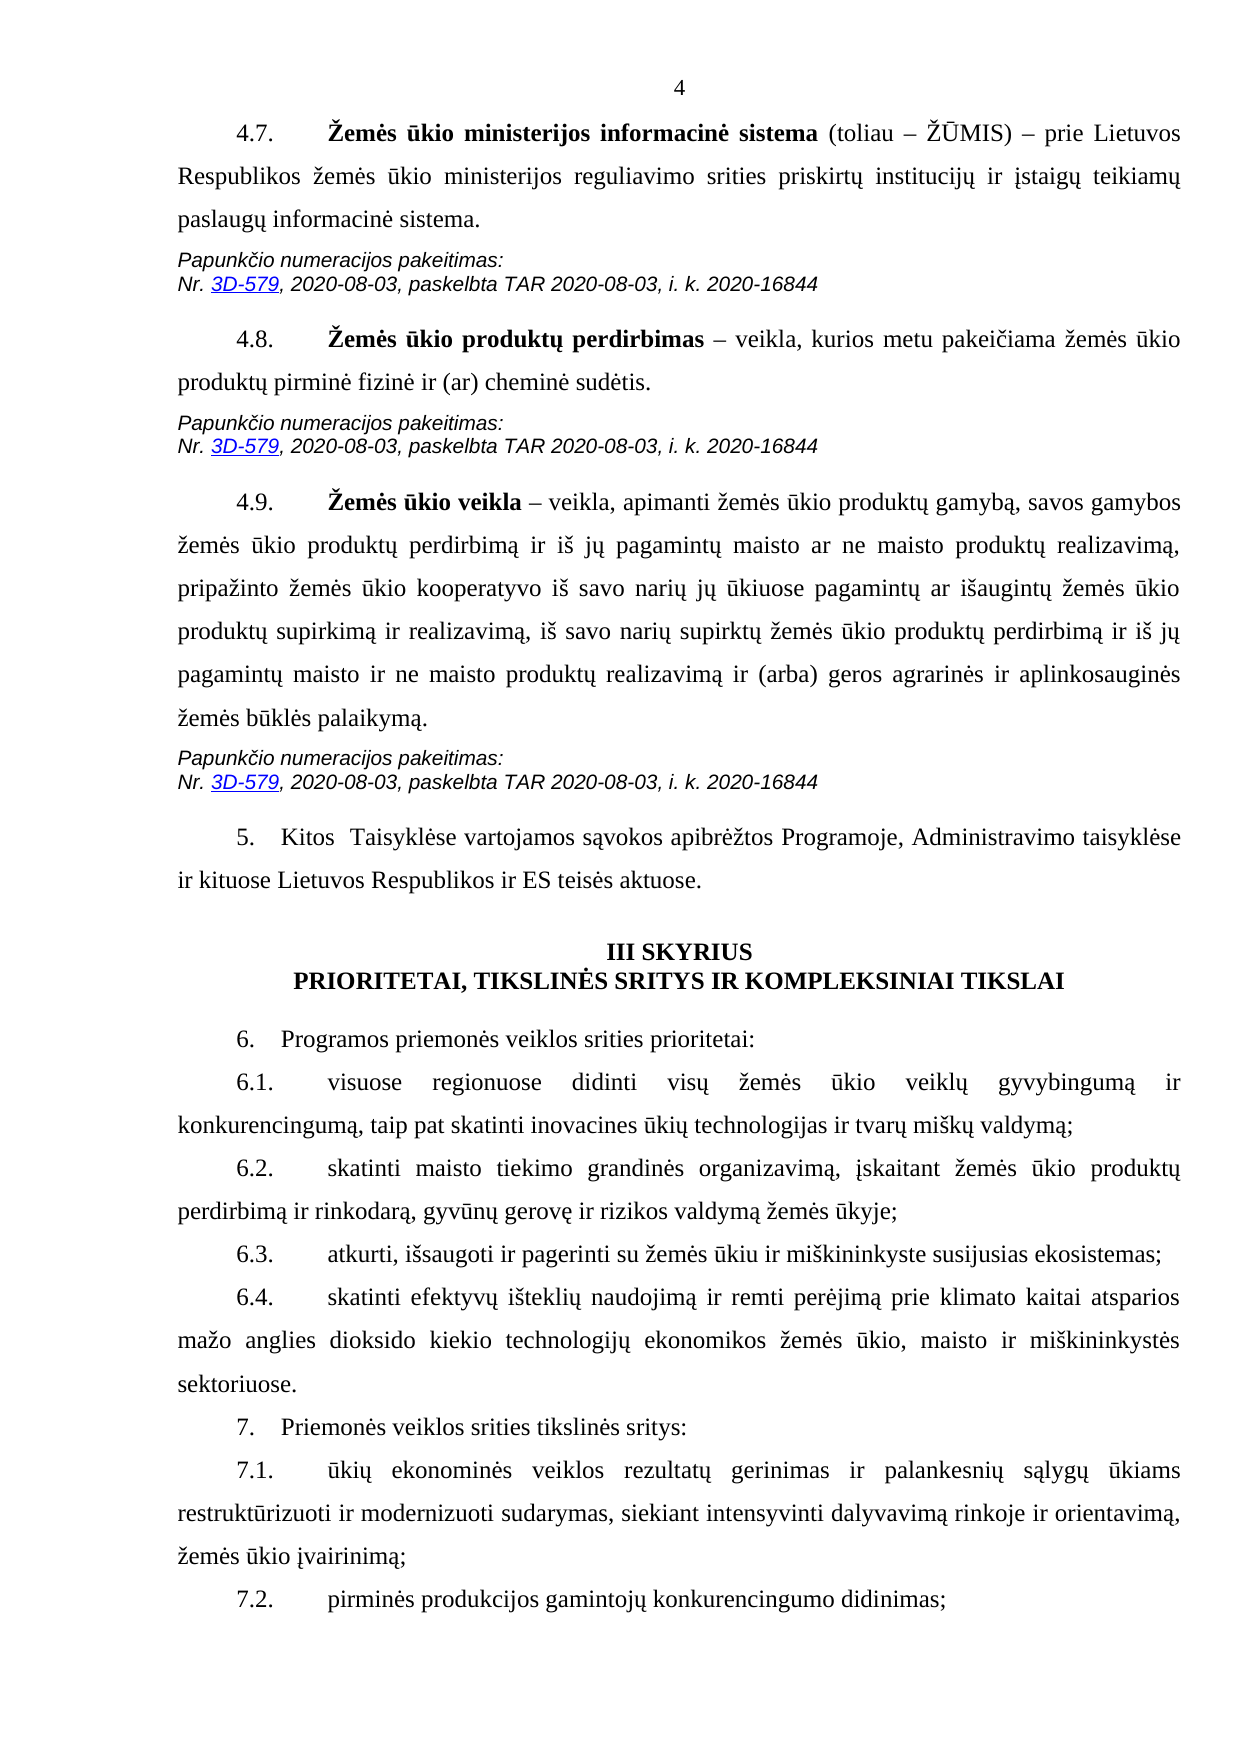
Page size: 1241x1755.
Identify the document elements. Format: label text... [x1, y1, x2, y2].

text III SKYRIUS [177, 937, 1181, 966]
text 4.9. Žemės ūkio veikla – veikla, apimanti žemės ūkio produktų gamybą, savos gamybos žemės ūkio produktų perdirbimą ir iš jų pagamintų maisto ar ne maisto produktų realizavimą, pripažinto žemės ūkio kooperatyvo iš savo narių jų ūkiuose pagamintų ar išaugintų žemės ūkio produktų supirkimą ir realizavimą, iš savo narių supirktų žemės ūkio produktų perdirbimą ir iš jų pagamintų maisto ir ne maisto produktų realizavimą ir (arba) geros agrarinės ir aplinkosauginės žemės būklės palaikymą. [177, 487, 1181, 731]
text 7.2. pirminės produkcijos gamintojų konkurencingumo didinimas; [177, 1584, 1181, 1613]
text PRIORITETAI, TIKSLINĖS SRITYS IR KOMPLEKSINIAI TIKSLAI [177, 966, 1181, 995]
text Papunkčio numeracijos pakeitimas: [177, 410, 1181, 434]
text 6.1. visuose regionuose didinti visų žemės ūkio veiklų gyvybingumą ir konkurencingumą, taip pat skatinti inovacines ūkių technologijas ir tvarų miškų valdymą; [177, 1067, 1181, 1139]
text Papunkčio numeracijos pakeitimas: [177, 247, 1181, 271]
text Nr. 3D-579, 2020-08-03, paskelbta TAR 2020-08-03, i. k. 2020-16844 [177, 770, 1181, 794]
text 5. Kitos Taisyklėse vartojamos sąvokos apibrėžtos Programoje, Administravimo taisyklėse ir kituose Lietuvos Respublikos ir ES teisės aktuose. [177, 822, 1181, 894]
text 6.2. skatinti maisto tiekimo grandinės organizavimą, įskaitant žemės ūkio produktų perdirbimą ir rinkodarą, gyvūnų gerovę ir rizikos valdymą žemės ūkyje; [177, 1153, 1181, 1225]
text 4.8. Žemės ūkio produktų perdirbimas – veikla, kurios metu pakeičiama žemės ūkio produktų pirminė fizinė ir (ar) cheminė sudėtis. [177, 324, 1181, 396]
text 6.4. skatinti efektyvų išteklių naudojimą ir remti perėjimą prie klimato kaitai atsparios mažo anglies dioksido kiekio technologijų ekonomikos žemės ūkio, maisto ir miškininkystės sektoriuose. [177, 1282, 1181, 1397]
text Papunkčio numeracijos pakeitimas: [177, 746, 1181, 770]
text Nr. 3D-579, 2020-08-03, paskelbta TAR 2020-08-03, i. k. 2020-16844 [177, 434, 1181, 458]
text Nr. 3D-579, 2020-08-03, paskelbta TAR 2020-08-03, i. k. 2020-16844 [177, 271, 1181, 295]
text 7. Priemonės veiklos srities tikslinės sritys: [177, 1412, 1181, 1441]
text 6. Programos priemonės veiklos srities prioritetai: [177, 1024, 1181, 1052]
text 7.1. ūkių ekonominės veiklos rezultatų gerinimas ir palankesnių sąlygų ūkiams restruktūrizuoti ir modernizuoti sudarymas, siekiant intensyvinti dalyvavimą rinkoje ir orientavimą, žemės ūkio įvairinimą; [177, 1455, 1181, 1570]
text 4.7. Žemės ūkio ministerijos informacinė sistema (toliau – ŽŪMIS) – prie Lietuvos Respublikos žemės ūkio ministerijos reguliavimo srities priskirtų institucijų ir įstaigų teikiamų paslaugų informacinė sistema. [177, 118, 1181, 233]
text 6.3. atkurti, išsaugoti ir pagerinti su žemės ūkiu ir miškininkyste susijusias ekosistemas; [177, 1239, 1181, 1268]
